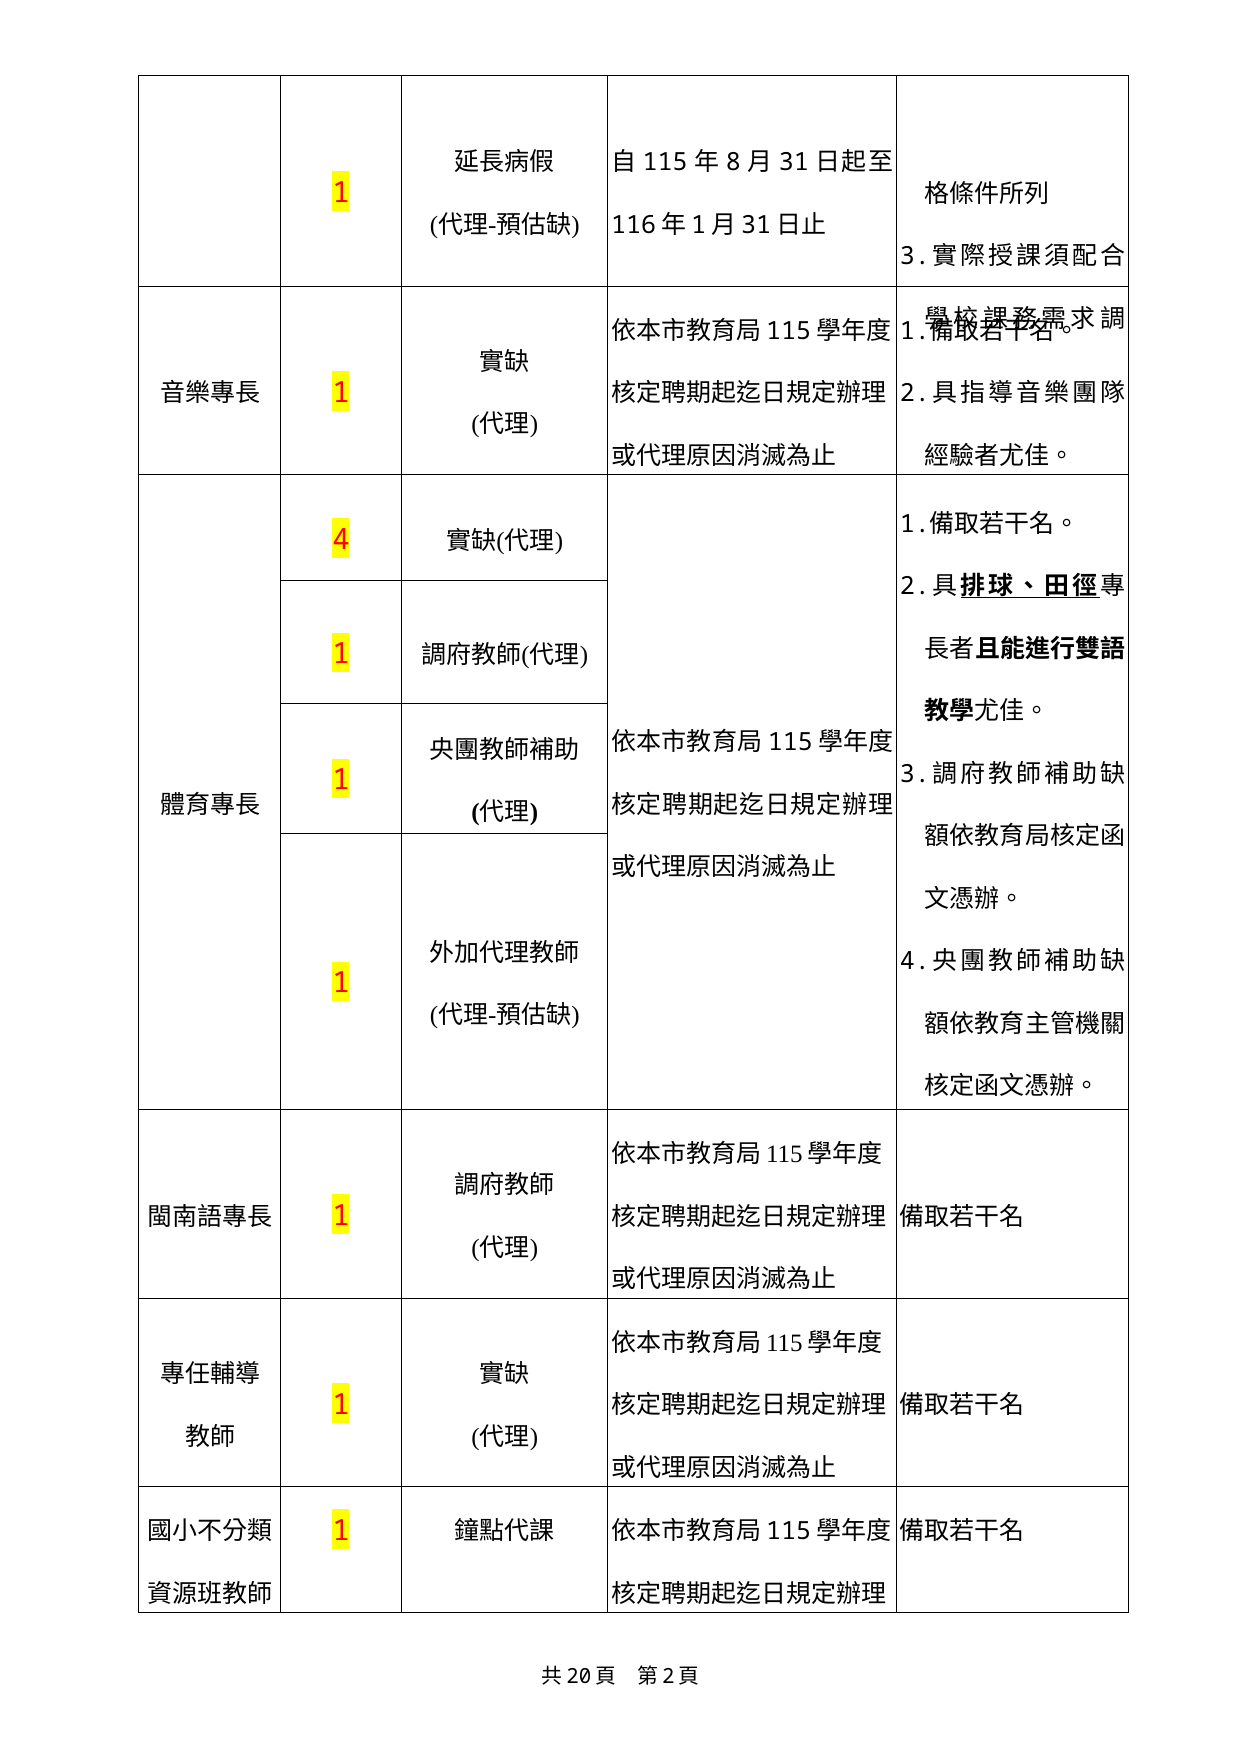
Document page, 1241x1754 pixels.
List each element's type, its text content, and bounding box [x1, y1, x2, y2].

table_cell 外加代理教師 (代理-預估缺) [402, 834, 607, 1109]
table_cell 1 [281, 287, 401, 474]
table_cell 實缺(代理) [402, 475, 607, 580]
table_cell 備取若干名 [897, 1299, 1128, 1486]
table_cell 依本市教育局115學年度核定聘期起迄日規定辦理或代理原因消滅為止 [608, 287, 896, 474]
table_cell 1 [281, 1110, 401, 1298]
table_cell 實缺 (代理) [402, 287, 607, 474]
table_cell 自115年8月31日起至116年1月31日止 [608, 76, 896, 286]
table_cell 閩南語專長 [139, 1110, 280, 1298]
table_cell 調府教師(代理) [402, 581, 607, 703]
table_cell 備取若干名 [897, 1487, 1128, 1612]
table_cell 實缺 (代理) [402, 1299, 607, 1486]
table_cell 央團教師補助 (代理) [402, 704, 607, 832]
table_cell 1 [281, 704, 401, 832]
table_cell 依本市教育局115學年度核定聘期起迄日規定辦理 [608, 1487, 896, 1612]
table_cell 國小不分類 資源班教師 [139, 1487, 280, 1612]
table_cell 鐘點代課 [402, 1487, 607, 1612]
table_cell 依本市教育局115學年度核定聘期起迄日規定辦理或代理原因消滅為止 [608, 1110, 896, 1298]
table_cell 調府教師 (代理) [402, 1110, 607, 1298]
table_cell 1 [281, 1487, 401, 1612]
table_cell 1 [281, 581, 401, 703]
table_cell 1.備取若干名。 2.具指導音樂團隊經驗者尤佳。 [897, 287, 1128, 474]
table_cell 專任輔導 教師 [139, 1299, 280, 1486]
table_cell 1.備取若干名。 2.具排球、田徑專長者且能進行雙語教學尤佳。 3.調府教師補助缺額依教育局核定函文憑辦。 4.央團教師補助缺額依教育主管機關核定函文憑辦。 [897, 475, 1128, 1109]
table_cell 1.備取若干名。 2.英語專長需求應具備資格如簡章資格條件所列 3.實際授課須配合學校課務需求調整。 [897, 76, 1128, 286]
table_cell 依本市教育局115學年度核定聘期起迄日規定辦理或代理原因消滅為止 [608, 475, 896, 1109]
table_cell 體育專長 [139, 475, 280, 1109]
table_cell 1 [281, 834, 401, 1109]
table_cell 依本市教育局115學年度核定聘期起迄日規定辦理或代理原因消滅為止 [608, 1299, 896, 1486]
table_cell 音樂專長 [139, 287, 280, 474]
table_cell 1 [281, 1299, 401, 1486]
table_cell 4 [281, 475, 401, 580]
table_cell 延長病假 (代理-預估缺) [402, 76, 607, 286]
table_cell [139, 76, 280, 286]
table_cell 1 [281, 76, 401, 286]
table_cell 備取若干名 [897, 1110, 1128, 1298]
